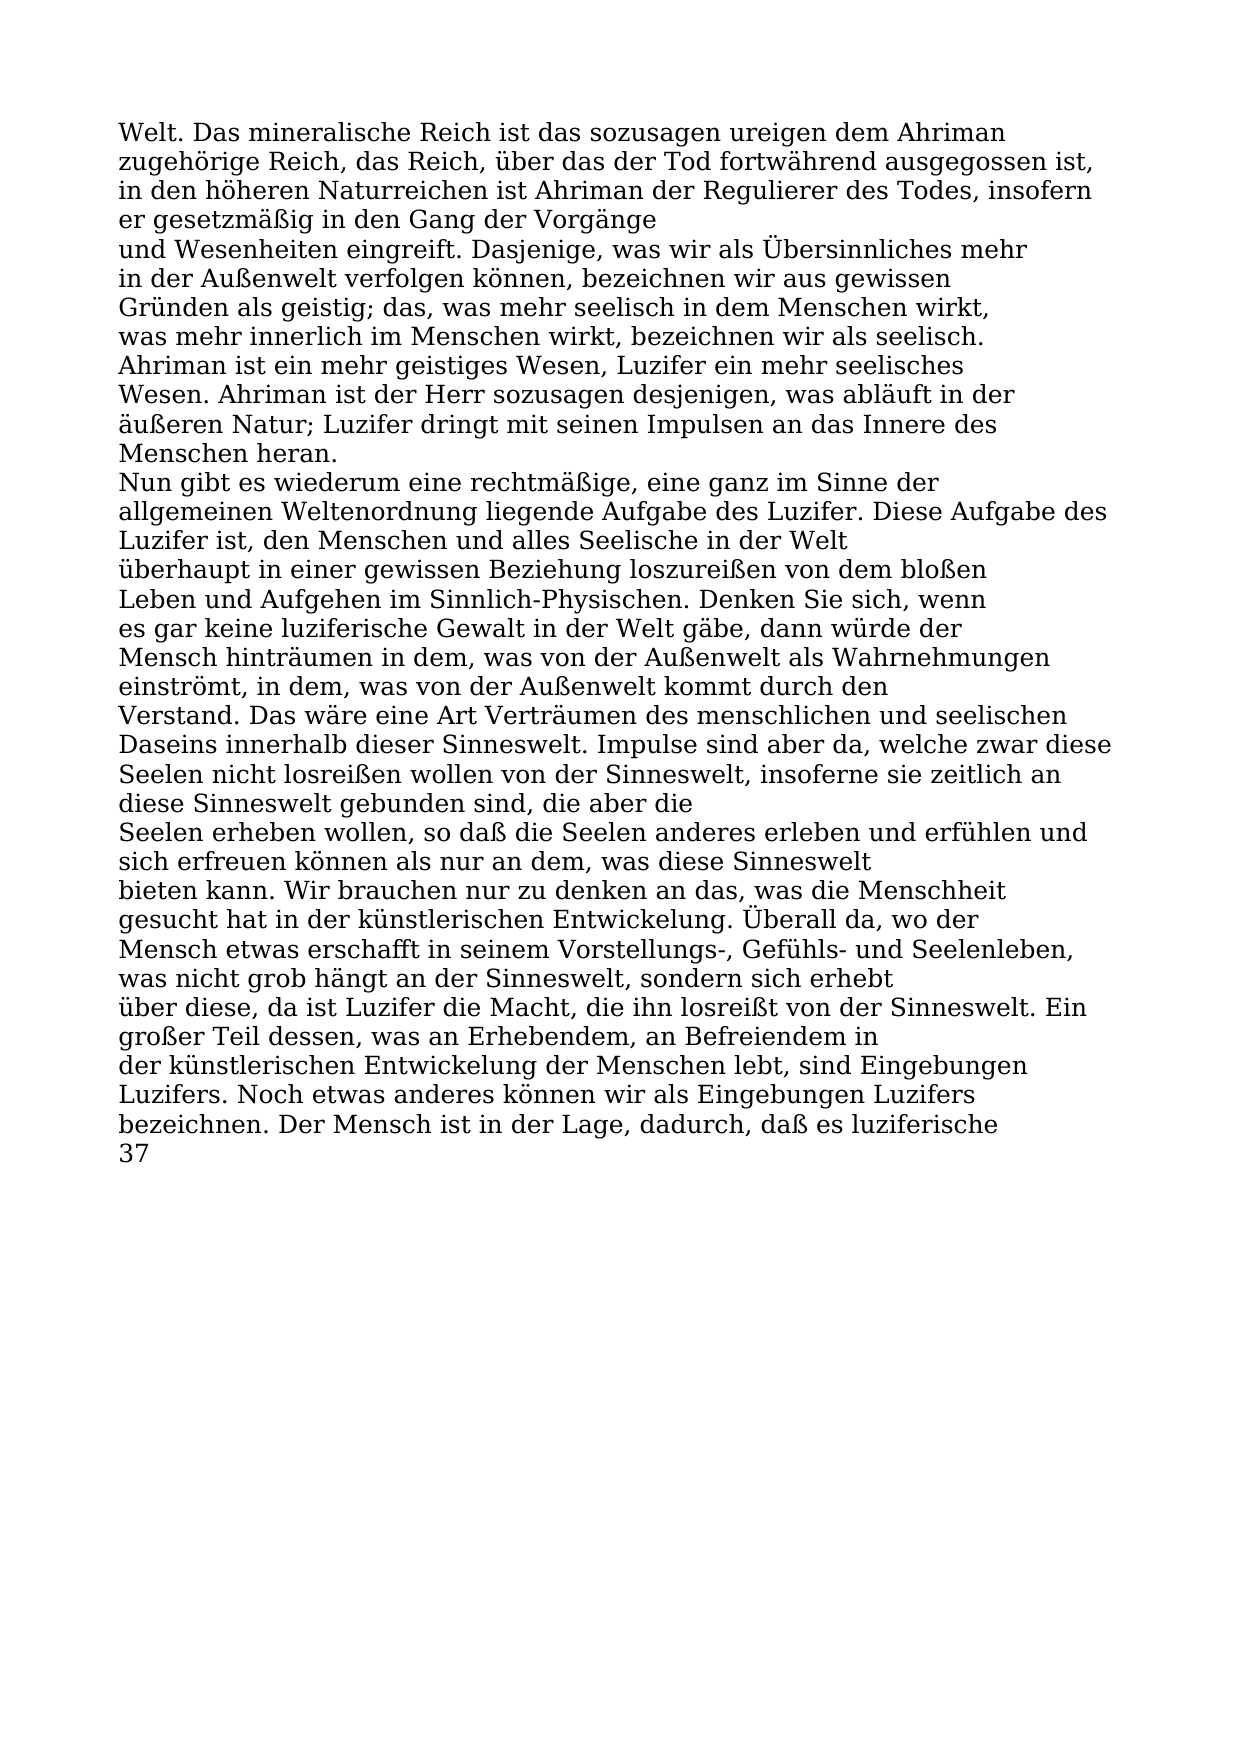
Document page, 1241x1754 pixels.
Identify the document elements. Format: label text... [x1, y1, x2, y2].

text zugehörige Reich, das Reich, über das der Tod fortwährend ausgegossen ist, in den höheren Naturreichen ist Ahriman der Regulierer des Todes, insofern er gesetzmäßig in den Gang der Vorgänge [118, 147, 1122, 235]
text Menschen heran. [118, 439, 1122, 468]
text der künstlerischen Entwickelung der Menschen lebt, sind Eingebungen Luzifers. Noch etwas anderes können wir als Eingebungen Luzifers bezeichnen. Der Mensch ist in der Lage, dadurch, daß es luziferische [118, 1051, 1122, 1139]
text über diese, da ist Luzifer die Macht, die ihn losreißt von der Sinneswelt. Ein großer Teil dessen, was an Erhebendem, an Befreiendem in [118, 993, 1122, 1051]
text Wesen. Ahriman ist der Herr sozusagen desjenigen, was abläuft in der [118, 381, 1122, 410]
text in der Außenwelt verfolgen können, bezeichnen wir aus gewissen [118, 264, 1122, 293]
text Gründen als geistig; das, was mehr seelisch in dem Menschen wirkt, [118, 293, 1122, 322]
text bieten kann. Wir brauchen nur zu denken an das, was die Menschheit [118, 876, 1122, 906]
text was mehr innerlich im Menschen wirkt, bezeichnen wir als seelisch. [118, 322, 1122, 351]
text Welt. Das mineralische Reich ist das sozusagen ureigen dem Ahriman [118, 118, 1122, 147]
text Ahriman ist ein mehr geistiges Wesen, Luzifer ein mehr seelisches [118, 351, 1122, 381]
text und Wesenheiten eingreift. Dasjenige, was wir als Übersinnliches mehr [118, 235, 1122, 264]
text überhaupt in einer gewissen Beziehung loszureißen von dem bloßen [118, 556, 1122, 585]
text Seelen erheben wollen, so daß die Seelen anderes erleben und erfühlen und sich erfreuen können als nur an dem, was diese Sinneswelt [118, 818, 1122, 876]
text allgemeinen Weltenordnung liegende Aufgabe des Luzifer. Diese Aufgabe des Luzifer ist, den Menschen und alles Seelische in der Welt [118, 497, 1122, 556]
text Verstand. Das wäre eine Art Verträumen des menschlichen und seelischen Daseins innerhalb dieser Sinneswelt. Impulse sind aber da, welche zwar diese Seelen nicht losreißen wollen von der Sinneswelt, insoferne sie zeitlich an diese Sinneswelt gebunden sind, die aber die [118, 701, 1122, 818]
text gesucht hat in der künstlerischen Entwickelung. Überall da, wo der [118, 906, 1122, 935]
text Mensch hinträumen in dem, was von der Außenwelt als Wahrnehmungen einströmt, in dem, was von der Außenwelt kommt durch den [118, 643, 1122, 701]
text Nun gibt es wiederum eine rechtmäßige, eine ganz im Sinne der [118, 468, 1122, 497]
text äußeren Natur; Luzifer dringt mit seinen Impulsen an das Innere des [118, 410, 1122, 439]
text Mensch etwas erschafft in seinem Vorstellungs-, Gefühls- und Seelenleben, was nicht grob hängt an der Sinneswelt, sondern sich erhebt [118, 935, 1122, 993]
text 37 [118, 1139, 1122, 1168]
text es gar keine luziferische Gewalt in der Welt gäbe, dann würde der [118, 614, 1122, 643]
text Leben und Aufgehen im Sinnlich-Physischen. Denken Sie sich, wenn [118, 585, 1122, 614]
